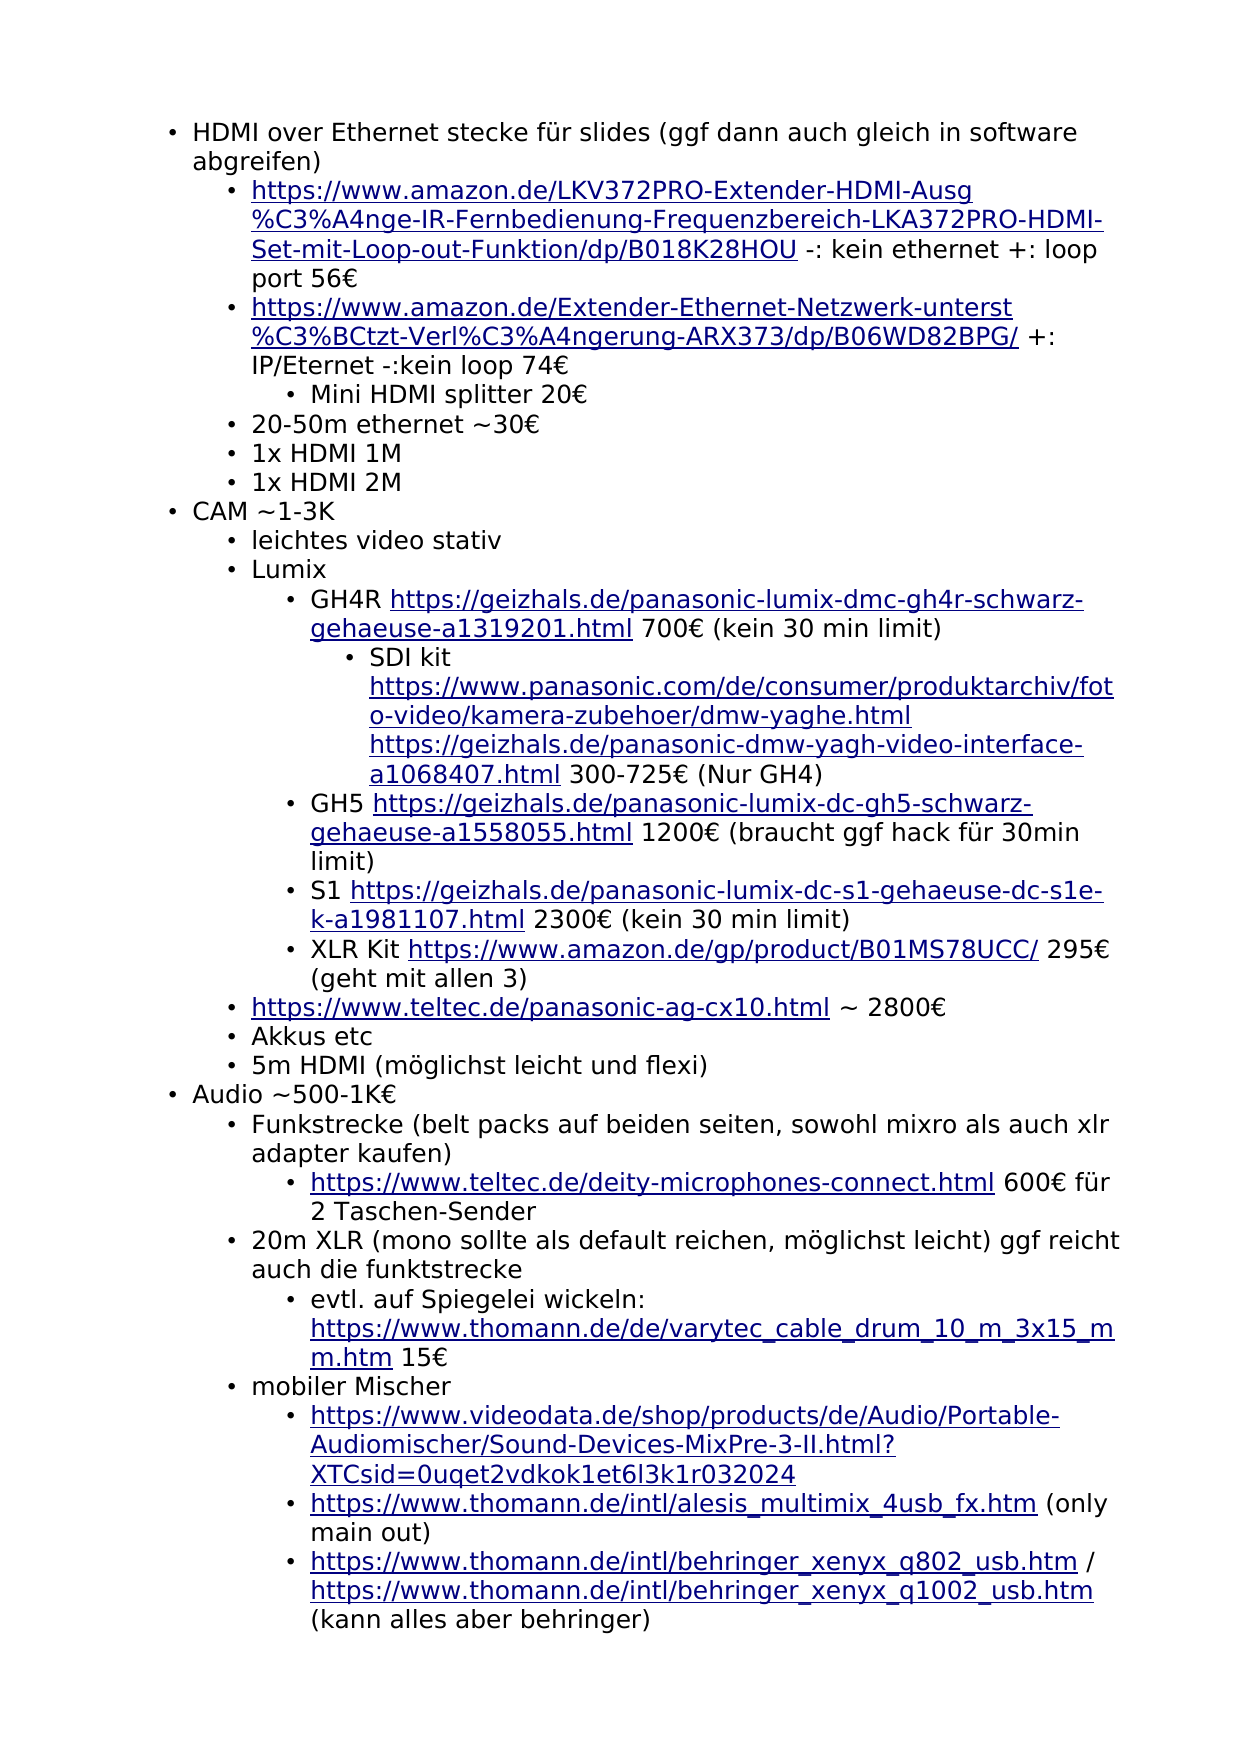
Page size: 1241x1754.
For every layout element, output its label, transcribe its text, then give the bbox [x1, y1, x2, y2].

list Audio ~500-1K€ [177, 1081, 1122, 1110]
list S1 https://geizhals.de/panasonic-lumix-dc-s1-gehaeuse-dc-s1e-k-a1981107.html 2300€ (kein 30 min limit) [295, 876, 1122, 935]
list leichtes video stativ [236, 526, 1122, 556]
list https://www.teltec.de/panasonic-ag-cx10.html ~ 2800€ [236, 993, 1122, 1022]
list evtl. auf Spiegelei wickeln: https://www.thomann.de/de/varytec_cable_drum_10_m_3x15_mm.htm 15€ [295, 1285, 1122, 1372]
list https://www.teltec.de/deity-microphones-connect.html 600€ für 2 Taschen-Sender [295, 1168, 1122, 1226]
list 5m HDMI (möglichst leicht und flexi) [236, 1051, 1122, 1081]
list mobiler Mischer [236, 1372, 1122, 1401]
list 20m XLR (mono sollte als default reichen, möglichst leicht) ggf reicht auch die funktstrecke [236, 1226, 1122, 1285]
list https://www.amazon.de/Extender-Ethernet-Netzwerk-unterst%C3%BCtzt-Verl%C3%A4ngerung-ARX373/dp/B06WD82BPG/ +: IP/Eternet -:kein loop 74€ [236, 293, 1122, 381]
list https://www.videodata.de/shop/products/de/Audio/Portable-Audiomischer/Sound-Devices-MixPre-3-II.html?XTCsid=0uqet2vdkok1et6l3k1r032024 [295, 1401, 1122, 1489]
list Akkus etc [236, 1022, 1122, 1051]
list Lumix [236, 556, 1122, 585]
list https://www.thomann.de/intl/alesis_multimix_4usb_fx.htm (only main out) [295, 1489, 1122, 1547]
list Mini HDMI splitter 20€ [295, 381, 1122, 410]
list XLR Kit https://www.amazon.de/gp/product/B01MS78UCC/ 295€ (geht mit allen 3) [295, 935, 1122, 993]
list GH4R https://geizhals.de/panasonic-lumix-dmc-gh4r-schwarz-gehaeuse-a1319201.html 700€ (kein 30 min limit) [295, 585, 1122, 643]
list GH5 https://geizhals.de/panasonic-lumix-dc-gh5-schwarz-gehaeuse-a1558055.html 1200€ (braucht ggf hack für 30min limit) [295, 789, 1122, 876]
list Funkstrecke (belt packs auf beiden seiten, sowohl mixro als auch xlr adapter kaufen) [236, 1110, 1122, 1168]
list 1x HDMI 2M [236, 468, 1122, 497]
list HDMI over Ethernet stecke für slides (ggf dann auch gleich in software abgreifen) [177, 118, 1122, 176]
list SDI kit https://www.panasonic.com/de/consumer/produktarchiv/foto-video/kamera-zubehoer/dmw-yaghe.html https://geizhals.de/panasonic-dmw-yagh-video-interface-a1068407.html 300-725€ (Nur GH4) [354, 643, 1122, 789]
list https://www.amazon.de/LKV372PRO-Extender-HDMI-Ausg%C3%A4nge-IR-Fernbedienung-Frequenzbereich-LKA372PRO-HDMI-Set-mit-Loop-out-Funktion/dp/B018K28HOU -: kein ethernet +: loop port 56€ [236, 176, 1122, 293]
list CAM ~1-3K [177, 497, 1122, 526]
list 1x HDMI 1M [236, 439, 1122, 468]
list https://www.thomann.de/intl/behringer_xenyx_q802_usb.htm / https://www.thomann.de/intl/behringer_xenyx_q1002_usb.htm (kann alles aber behringer) [295, 1547, 1122, 1635]
list 20-50m ethernet ~30€ [236, 410, 1122, 439]
